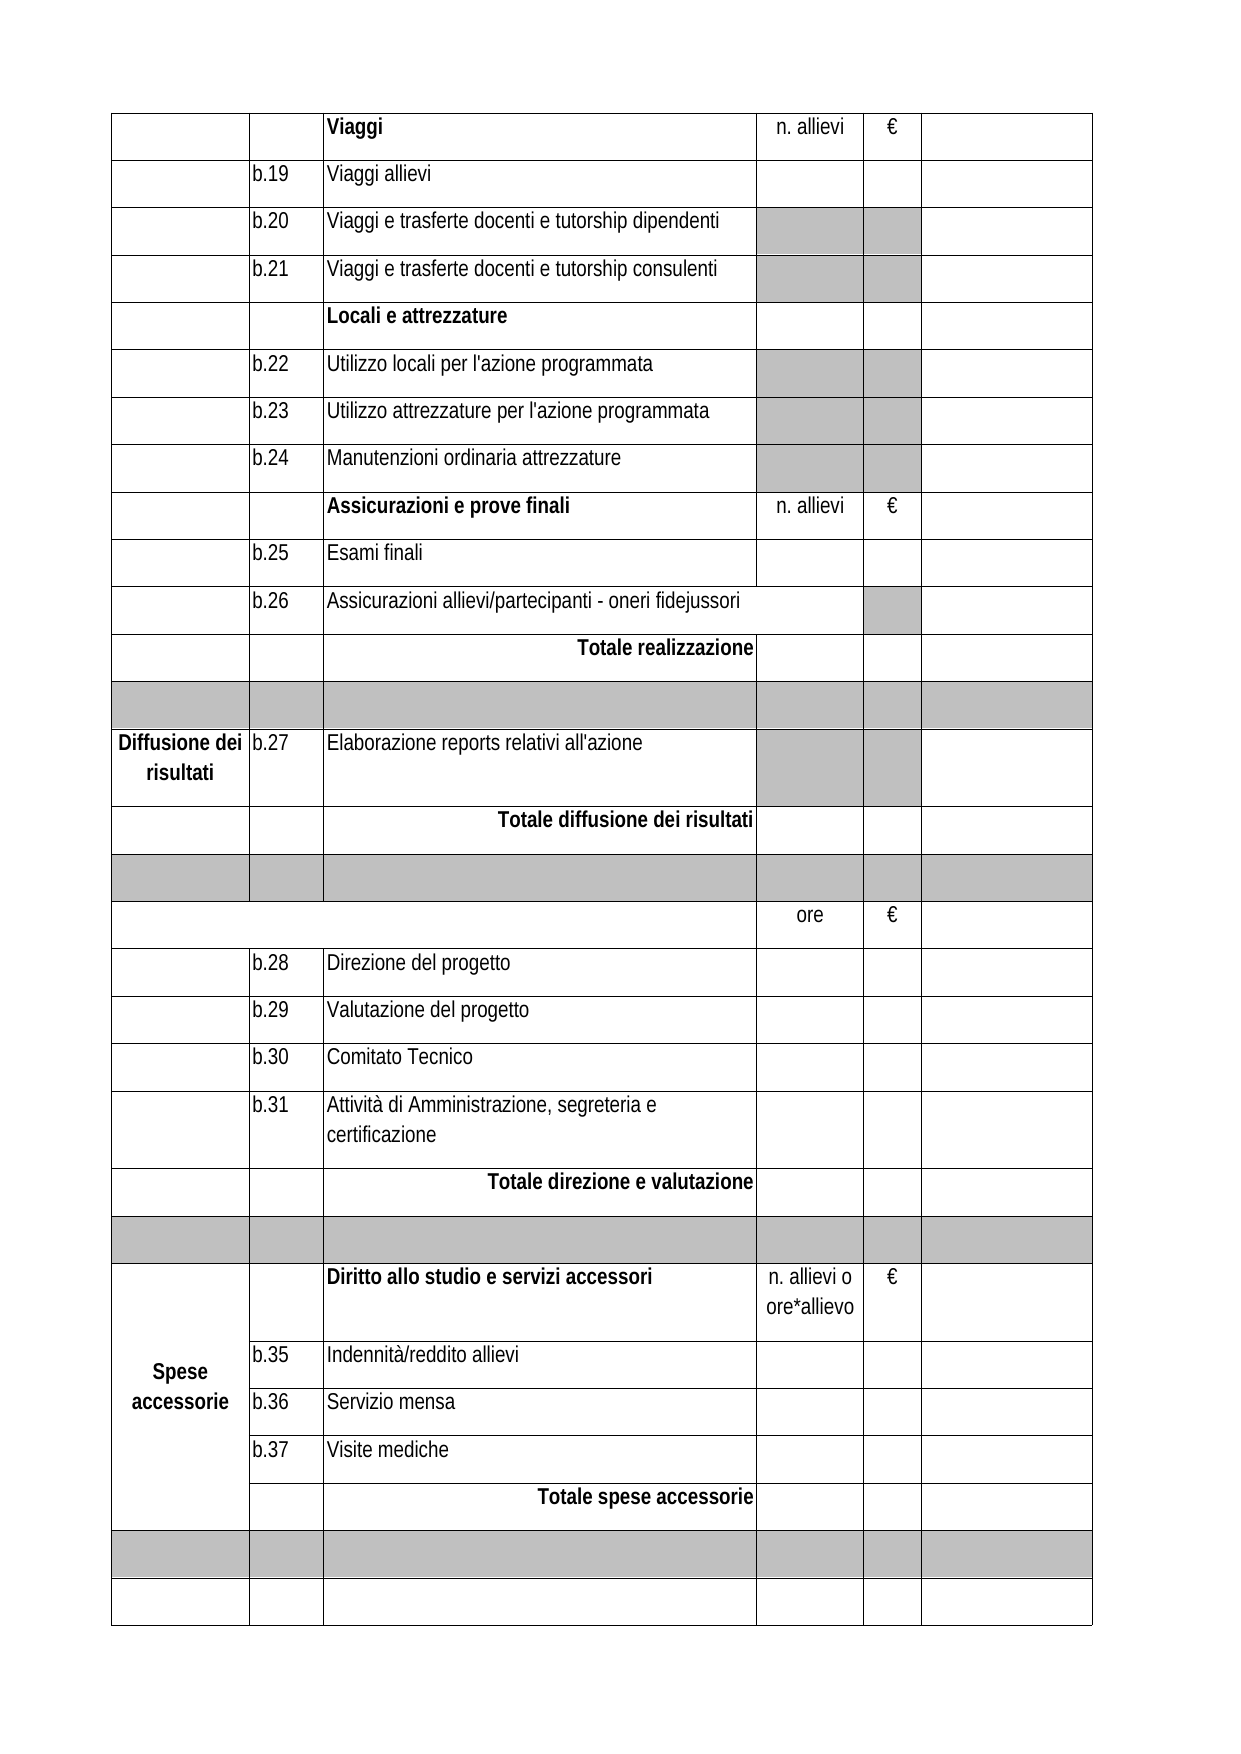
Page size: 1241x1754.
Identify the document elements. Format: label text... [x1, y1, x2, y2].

table_cell [250, 303, 323, 349]
table_cell [864, 540, 921, 586]
table_cell [864, 1579, 921, 1625]
table_cell [112, 161, 249, 207]
table_cell [250, 635, 323, 681]
table_cell [250, 1579, 323, 1625]
table_cell [922, 445, 1092, 492]
table_cell [757, 1484, 863, 1530]
table_cell [922, 1092, 1092, 1168]
table_cell Direzione del progetto [324, 949, 756, 996]
table_cell n. allievi [757, 114, 863, 160]
table_cell Viaggi e trasferte docenti e tutorship consulenti [324, 256, 756, 302]
table_cell b.28 [250, 949, 323, 996]
table_cell b.19 [250, 161, 323, 207]
table_cell [922, 1044, 1092, 1091]
table_cell Totale diffusione dei risultati [324, 807, 756, 853]
table_cell Utilizzo attrezzature per l'azione programmata [324, 398, 756, 444]
table_cell [757, 855, 863, 901]
table_cell [324, 1217, 756, 1263]
table_cell € [864, 114, 921, 160]
table_cell n. allievi o ore*allievo [757, 1264, 863, 1341]
table_cell [112, 997, 249, 1043]
table_cell [250, 807, 323, 853]
table_cell [864, 1389, 921, 1435]
table_cell b.20 [250, 208, 323, 254]
table_cell € [864, 493, 921, 539]
table_cell Attività di Amministrazione, segreteria e certificazione [324, 1092, 756, 1168]
table_cell [112, 682, 249, 728]
table_cell [112, 114, 249, 160]
table_cell [250, 1217, 323, 1263]
table_cell [324, 1531, 756, 1577]
table_cell Valutazione del progetto [324, 997, 756, 1043]
table_cell Totale realizzazione [324, 635, 756, 681]
table_cell [864, 1484, 921, 1530]
table_cell [112, 398, 249, 444]
table_cell Assicurazioni e prove finali [324, 493, 756, 539]
table_cell Manutenzioni ordinaria attrezzature [324, 445, 756, 492]
table_cell [864, 730, 921, 806]
table_cell b.27 [250, 730, 323, 806]
table_cell [757, 730, 863, 806]
table_cell [922, 303, 1092, 349]
table_cell [922, 161, 1092, 207]
table_cell b.30 [250, 1044, 323, 1091]
table_cell [864, 1342, 921, 1388]
table_cell [112, 208, 249, 254]
table_cell [757, 1436, 863, 1483]
table_cell [112, 1092, 249, 1168]
table_cell Visite mediche [324, 1436, 756, 1483]
table_cell [864, 1044, 921, 1091]
table_cell [922, 902, 1092, 948]
table_cell [112, 540, 249, 586]
table_cell [922, 1531, 1092, 1577]
table_cell [757, 807, 863, 853]
table_cell [757, 1389, 863, 1435]
table_cell [922, 256, 1092, 302]
table_cell [757, 997, 863, 1043]
table_cell [250, 493, 323, 539]
table_cell [922, 114, 1092, 160]
table_cell b.31 [250, 1092, 323, 1168]
table_cell b.22 [250, 350, 323, 397]
table_cell [922, 1579, 1092, 1625]
table_cell [922, 1217, 1092, 1263]
table_cell Utilizzo locali per l'azione programmata [324, 350, 756, 397]
table_cell b.23 [250, 398, 323, 444]
table_cell [922, 1169, 1092, 1216]
table_cell € [864, 902, 921, 948]
table_cell [864, 807, 921, 853]
table_cell [922, 587, 1092, 634]
table_cell [757, 1044, 863, 1091]
table_cell [112, 1044, 249, 1091]
table_cell [250, 1169, 323, 1216]
table_cell [757, 208, 863, 254]
table_cell b.29 [250, 997, 323, 1043]
table_cell b.36 [250, 1389, 323, 1435]
table_cell [250, 682, 323, 728]
table_cell [112, 949, 249, 996]
table_cell [922, 949, 1092, 996]
table_cell [757, 540, 863, 586]
table_cell Servizio mensa [324, 1389, 756, 1435]
table_cell [922, 730, 1092, 806]
table_cell [112, 445, 249, 492]
table_cell [922, 807, 1092, 853]
table_cell [922, 1436, 1092, 1483]
table_cell [250, 855, 323, 901]
table_cell [112, 256, 249, 302]
table_cell [922, 350, 1092, 397]
table_cell Indennità/reddito allievi [324, 1342, 756, 1388]
table_cell b.21 [250, 256, 323, 302]
table_cell [112, 493, 249, 539]
table_cell [864, 949, 921, 996]
table_cell [864, 587, 921, 634]
table_cell [864, 398, 921, 444]
table_cell [757, 256, 863, 302]
table_cell Totale direzione e valutazione [324, 1169, 756, 1216]
table_cell [864, 445, 921, 492]
table_cell b.25 [250, 540, 323, 586]
table_cell [922, 1484, 1092, 1530]
table_cell [250, 114, 323, 160]
table_cell ore [757, 902, 863, 948]
table_cell [112, 1531, 249, 1577]
table_cell [112, 587, 249, 634]
table_cell [864, 161, 921, 207]
table_cell [922, 398, 1092, 444]
table_cell [112, 807, 249, 853]
table_cell [757, 161, 863, 207]
table_cell [922, 1389, 1092, 1435]
table_cell [864, 997, 921, 1043]
table_cell Viaggi allievi [324, 161, 756, 207]
table_cell [922, 208, 1092, 254]
table_cell [922, 682, 1092, 728]
table_cell [757, 350, 863, 397]
table_cell [757, 949, 863, 996]
table_cell b.37 [250, 1436, 323, 1483]
table_cell [864, 1169, 921, 1216]
table_cell [757, 1217, 863, 1263]
table_cell [250, 1484, 323, 1530]
table_cell [922, 635, 1092, 681]
table_cell [112, 1169, 249, 1216]
table_cell [864, 855, 921, 901]
table_cell [112, 902, 756, 948]
table_cell [324, 855, 756, 901]
table_cell [757, 635, 863, 681]
table_cell [112, 303, 249, 349]
table_cell [757, 1169, 863, 1216]
table_cell [922, 540, 1092, 586]
table_cell [757, 445, 863, 492]
table_cell [864, 208, 921, 254]
table_cell [112, 635, 249, 681]
table_cell b.24 [250, 445, 323, 492]
table_cell [864, 1092, 921, 1168]
table_cell [112, 1217, 249, 1263]
table_cell Comitato Tecnico [324, 1044, 756, 1091]
table_cell Diritto allo studio e servizi accessori [324, 1264, 756, 1341]
table_cell Diffusione dei risultati [112, 730, 249, 806]
table_cell [324, 682, 756, 728]
table_cell Viaggi e trasferte docenti e tutorship dipendenti [324, 208, 756, 254]
table_cell Viaggi [324, 114, 756, 160]
table_cell Elaborazione reports relativi all'azione [324, 730, 756, 806]
table_cell [922, 493, 1092, 539]
table_cell [250, 1264, 323, 1341]
table_cell [922, 997, 1092, 1043]
table_cell Esami finali [324, 540, 756, 586]
table_cell € [864, 1264, 921, 1341]
table_cell [757, 398, 863, 444]
table_cell [250, 1531, 323, 1577]
table_cell [864, 682, 921, 728]
table_cell [922, 1264, 1092, 1341]
table_cell [922, 1342, 1092, 1388]
table_cell [757, 682, 863, 728]
table_cell b.26 [250, 587, 323, 634]
table_cell [922, 855, 1092, 901]
table_cell [864, 1531, 921, 1577]
table_cell n. allievi [757, 493, 863, 539]
table_cell [864, 1436, 921, 1483]
table_cell [757, 303, 863, 349]
table_cell [864, 350, 921, 397]
table_cell [112, 350, 249, 397]
table_cell b.35 [250, 1342, 323, 1388]
table_cell [864, 1217, 921, 1263]
table_cell [112, 855, 249, 901]
table_cell [757, 1579, 863, 1625]
table_cell Assicurazioni allievi/partecipanti - oneri fidejussori [324, 587, 863, 634]
table_cell Locali e attrezzature [324, 303, 756, 349]
table_cell [864, 256, 921, 302]
table_cell [324, 1579, 756, 1625]
table_cell Spese accessorie [112, 1264, 249, 1530]
table_cell [112, 1579, 249, 1625]
table_cell [757, 1342, 863, 1388]
table_cell [864, 635, 921, 681]
table_cell [864, 303, 921, 349]
table_cell [757, 1531, 863, 1577]
table_cell [757, 1092, 863, 1168]
table_cell Totale spese accessorie [324, 1484, 756, 1530]
